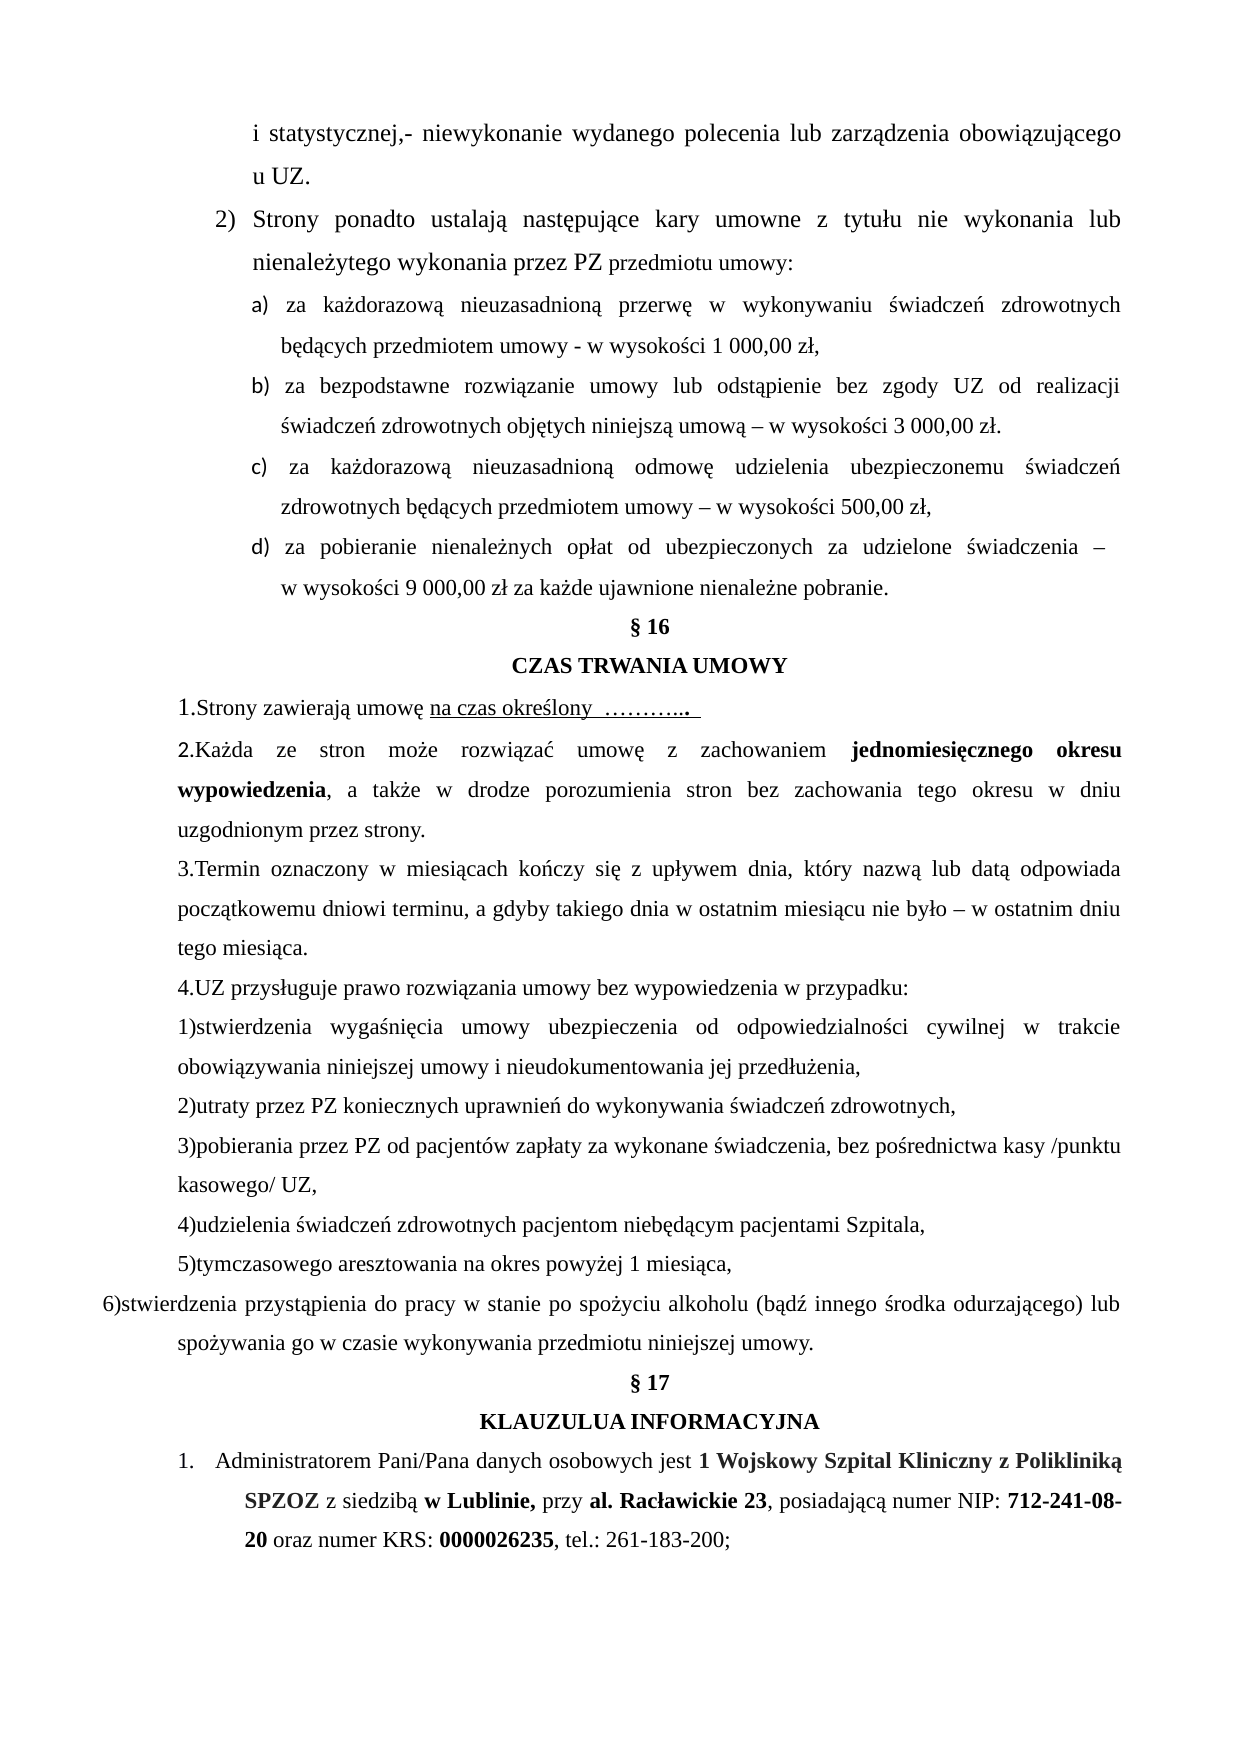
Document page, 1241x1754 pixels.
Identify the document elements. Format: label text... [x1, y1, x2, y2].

list pobierania przez PZ od pacjentów zapłaty za wykonane świadczenia, bez pośrednictwa kasy /punktu kasowego/ UZ, [177, 1132, 1122, 1197]
list stwierdzenia wygaśnięcia umowy ubezpieczenia od odpowiedzialności cywilnej w trakcie obowiązywania niniejszej umowy i nieudokumentowania jej przedłużenia, [177, 1013, 1122, 1079]
list Administratorem Pani/Pana danych osobowych jest 1 Wojskowy Szpital Kliniczny z Polikliniką SPZOZ z siedzibą w Lublinie, przy al. Racławickie 23, posiadającą numer NIP: 712-241-08-20 oraz numer KRS: 0000026235, tel.: 261-183-200; [177, 1447, 1122, 1553]
list za pobieranie nienależnych opłat od ubezpieczonych za udzielone świadczenia – w wysokości 9 000,00 zł za każde ujawnione nienależne pobranie. [251, 532, 1122, 600]
list Każda ze stron może rozwiązać umowę z zachowaniem jednomiesięcznego okresu wypowiedzenia, a także w drodze porozumienia stron bez zachowania tego okresu w dniu uzgodnionym przez strony. [177, 735, 1122, 842]
list za bezpodstawne rozwiązanie umowy lub odstąpienie bez zgody UZ od realizacji świadczeń zdrowotnych objętych niniejszą umową – w wysokości 3 000,00 zł. [251, 371, 1122, 439]
list UZ przysługuje prawo rozwiązania umowy bez wypowiedzenia w przypadku: [177, 974, 1122, 1000]
list utraty przez PZ koniecznych uprawnień do wykonywania świadczeń zdrowotnych, [177, 1092, 1122, 1118]
list udzielenia świadczeń zdrowotnych pacjentom niebędącym pacjentami Szpitala, [177, 1211, 1122, 1237]
text § 17 [177, 1368, 1122, 1395]
list za każdorazową nieuzasadnioną przerwę w wykonywaniu świadczeń zdrowotnych będących przedmiotem umowy - w wysokości 1 000,00 zł, [251, 291, 1122, 358]
list za każdorazową nieuzasadnioną odmowę udzielenia ubezpieczonemu świadczeń zdrowotnych będących przedmiotem umowy – w wysokości 500,00 zł, [251, 452, 1122, 519]
text § 16 [177, 613, 1122, 639]
text i statystycznej,- niewykonanie wydanego polecenia lub zarządzenia obowiązującego u UZ. [252, 118, 1122, 190]
text CZAS TRWANIA UMOWY [177, 653, 1122, 679]
list Termin oznaczony w miesiącach kończy się z upływem dnia, który nazwą lub datą odpowiada początkowemu dniowi terminu, a gdyby takiego dnia w ostatnim miesiącu nie było – w ostatnim dniu tego miesiąca. [177, 855, 1122, 961]
text KLAUZULUA INFORMACYJNA [177, 1408, 1122, 1434]
list Strony ponadto ustalają następujące kary umowne z tytułu nie wykonania lub nienależytego wykonania przez PZ przedmiotu umowy: [215, 204, 1122, 276]
list Strony zawierają umowę na czas określony ………... [177, 692, 1122, 721]
list stwierdzenia przystąpienia do pracy w stanie po spożyciu alkoholu (bądź innego środka odurzającego) lub spożywania go w czasie wykonywania przedmiotu niniejszej umowy. [102, 1289, 1122, 1355]
list tymczasowego aresztowania na okres powyżej 1 miesiąca, [177, 1250, 1122, 1276]
